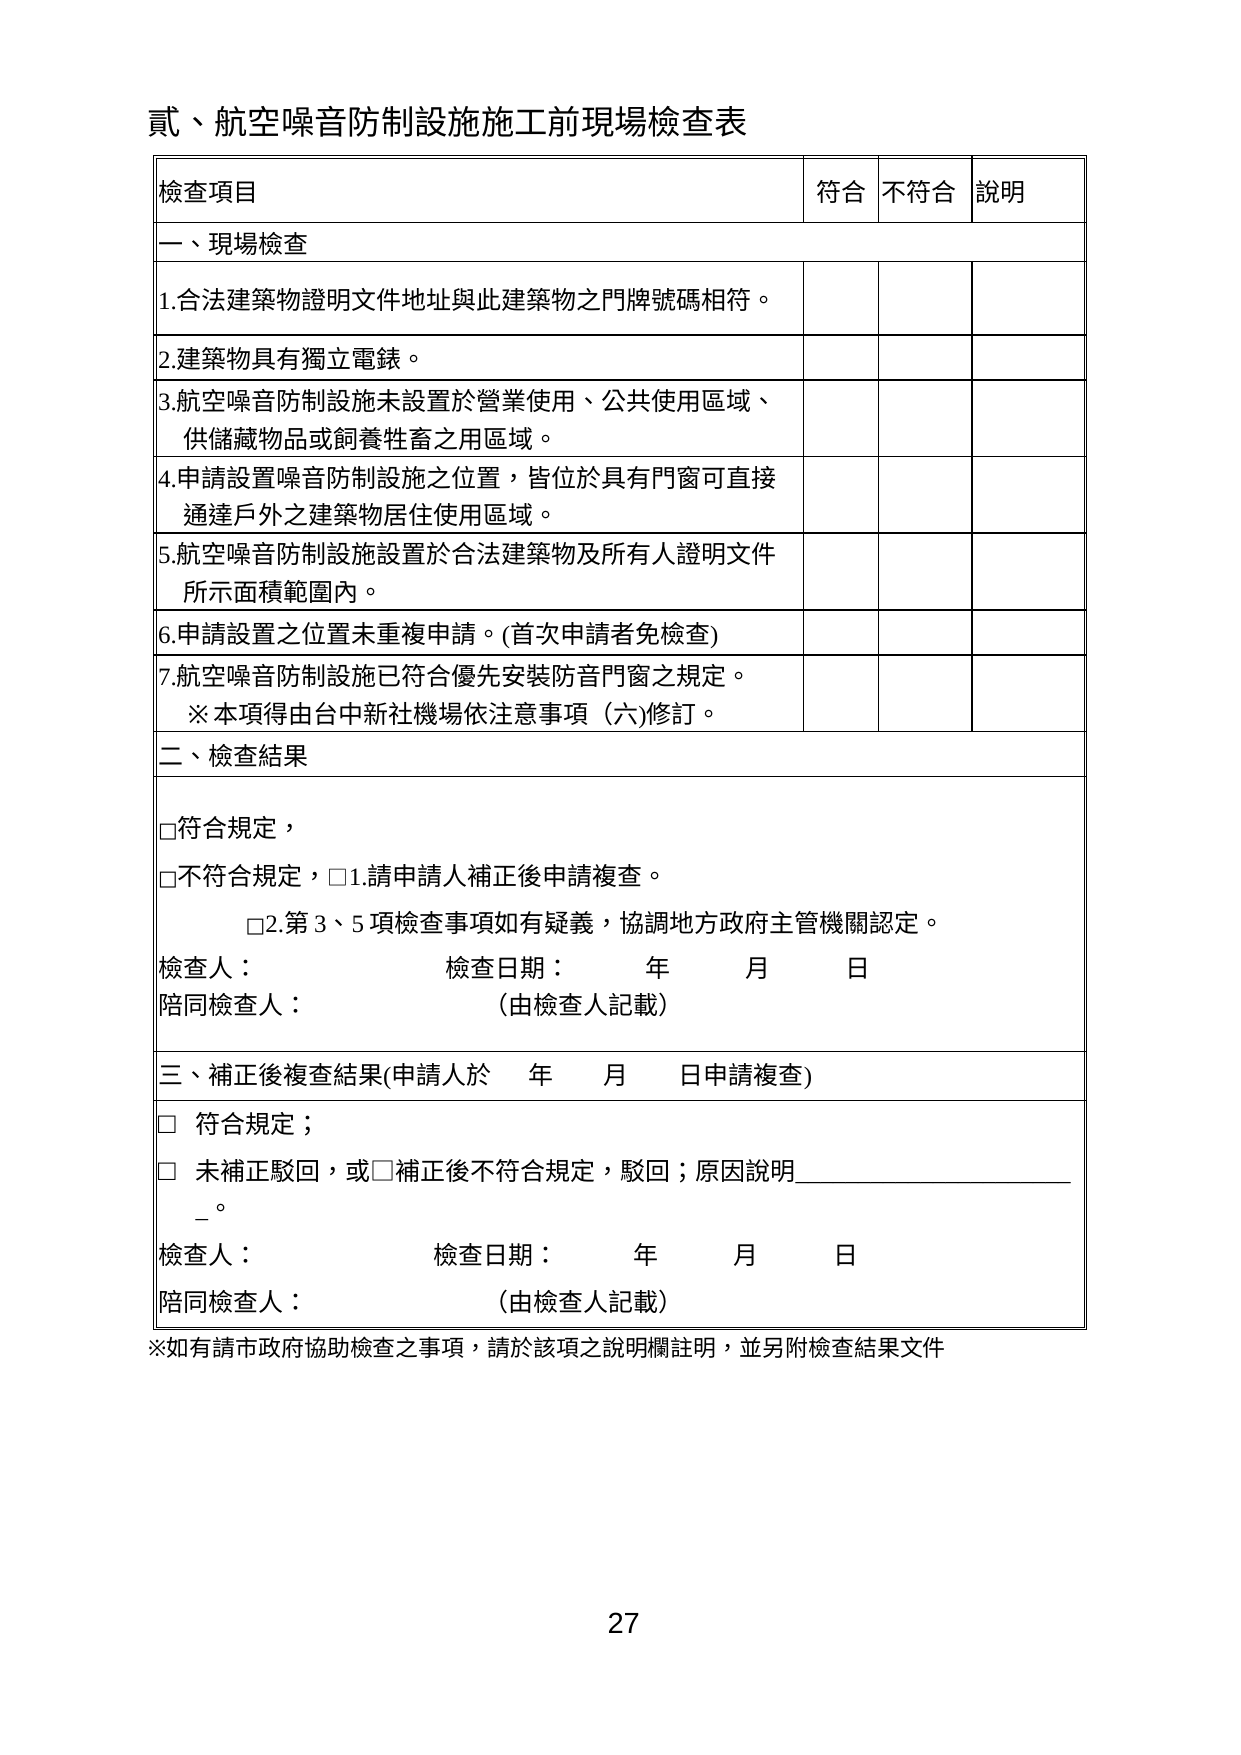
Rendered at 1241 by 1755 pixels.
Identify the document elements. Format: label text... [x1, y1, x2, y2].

table_cell [879, 336, 971, 379]
table_cell [973, 381, 1084, 456]
table_cell [804, 611, 878, 654]
table_cell [879, 656, 971, 731]
table_cell □符合規定， □不符合規定，□1.請申請人補正後申請複查。 □2.第3、5項檢查事項如有疑義，協調地方政府主管機關認定。 檢查人： 檢查日期： 年 月 日 陪同檢查人： （由檢查人記載） [157, 777, 1084, 1051]
table_cell [879, 381, 971, 456]
table_cell [973, 534, 1084, 609]
table_cell [879, 534, 971, 609]
table_cell 4.申請設置噪音防制設施之位置，皆位於具有門窗可直接通達戶外之建築物居住使用區域。 [157, 457, 803, 532]
table_cell 符合規定； 未補正駁回，或□補正後不符合規定，駁回；原因說明_______________________。 檢查人： 檢查日期： 年 月 日 陪同檢查人： （由檢查人記載） [157, 1101, 1084, 1327]
table_cell [804, 457, 878, 532]
table_cell [804, 534, 878, 609]
table_cell [804, 381, 878, 456]
table_cell [879, 457, 971, 532]
table_header 說明 [973, 159, 1084, 222]
table_cell [973, 262, 1084, 334]
text ※如有請市政府協助檢查之事項，請於該項之說明欄註明，並另附檢查結果文件 [148, 1330, 1093, 1363]
table_cell 7.航空噪音防制設施已符合優先安裝防音門窗之規定。 ※本項得由台中新社機場依注意事項（六)修訂。 [157, 656, 803, 731]
table_cell [804, 262, 878, 334]
table_cell [973, 656, 1084, 731]
table_cell 1.合法建築物證明文件地址與此建築物之門牌號碼相符。 [157, 262, 803, 334]
table_cell 5.航空噪音防制設施設置於合法建築物及所有人證明文件所示面積範圍內。 [157, 534, 803, 609]
table_cell [973, 457, 1084, 532]
table_cell [973, 611, 1084, 654]
table_cell 一、現場檢查 [157, 223, 1084, 261]
text 貳、航空噪音防制設施施工前現場檢查表 [148, 101, 1093, 143]
table_cell [879, 262, 971, 334]
table_cell [973, 336, 1084, 379]
table_header 符合 [804, 159, 878, 222]
table_cell 6.申請設置之位置未重複申請。(首次申請者免檢查) [157, 611, 803, 654]
table_cell 三、補正後複查結果(申請人於 年 月 日申請複查) [157, 1052, 1084, 1099]
table_header 不符合 [879, 159, 971, 222]
table_cell 2.建築物具有獨立電錶。 [157, 336, 803, 379]
table_cell 3.航空噪音防制設施未設置於營業使用、公共使用區域、供儲藏物品或飼養牲畜之用區域。 [157, 381, 803, 456]
table_cell [879, 611, 971, 654]
table_cell 二、檢查結果 [157, 732, 1084, 776]
table_header 檢查項目 [157, 159, 803, 222]
table_cell [804, 656, 878, 731]
table_cell [804, 336, 878, 379]
